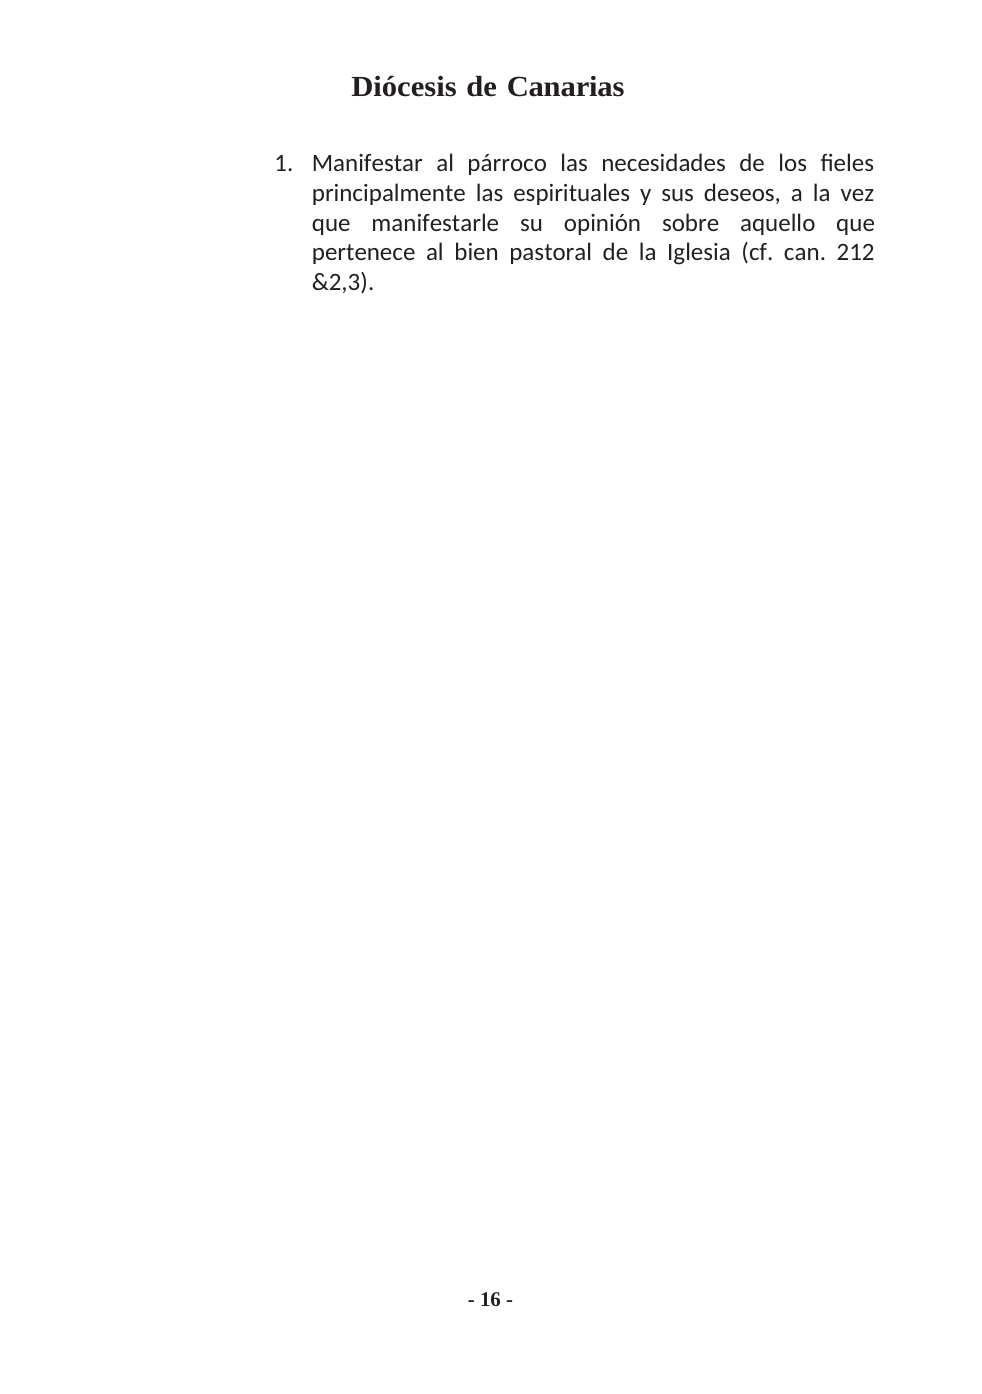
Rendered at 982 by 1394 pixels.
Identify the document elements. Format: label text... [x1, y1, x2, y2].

list Manifestar al párroco las necesidades de los fieles principalmente las espirituales y sus deseos, a la vez que manifestarle su opinión sobre aquello que pertenece al bien pastoral de la Iglesia (cf. can. 212 &2,3). [274, 148, 875, 297]
